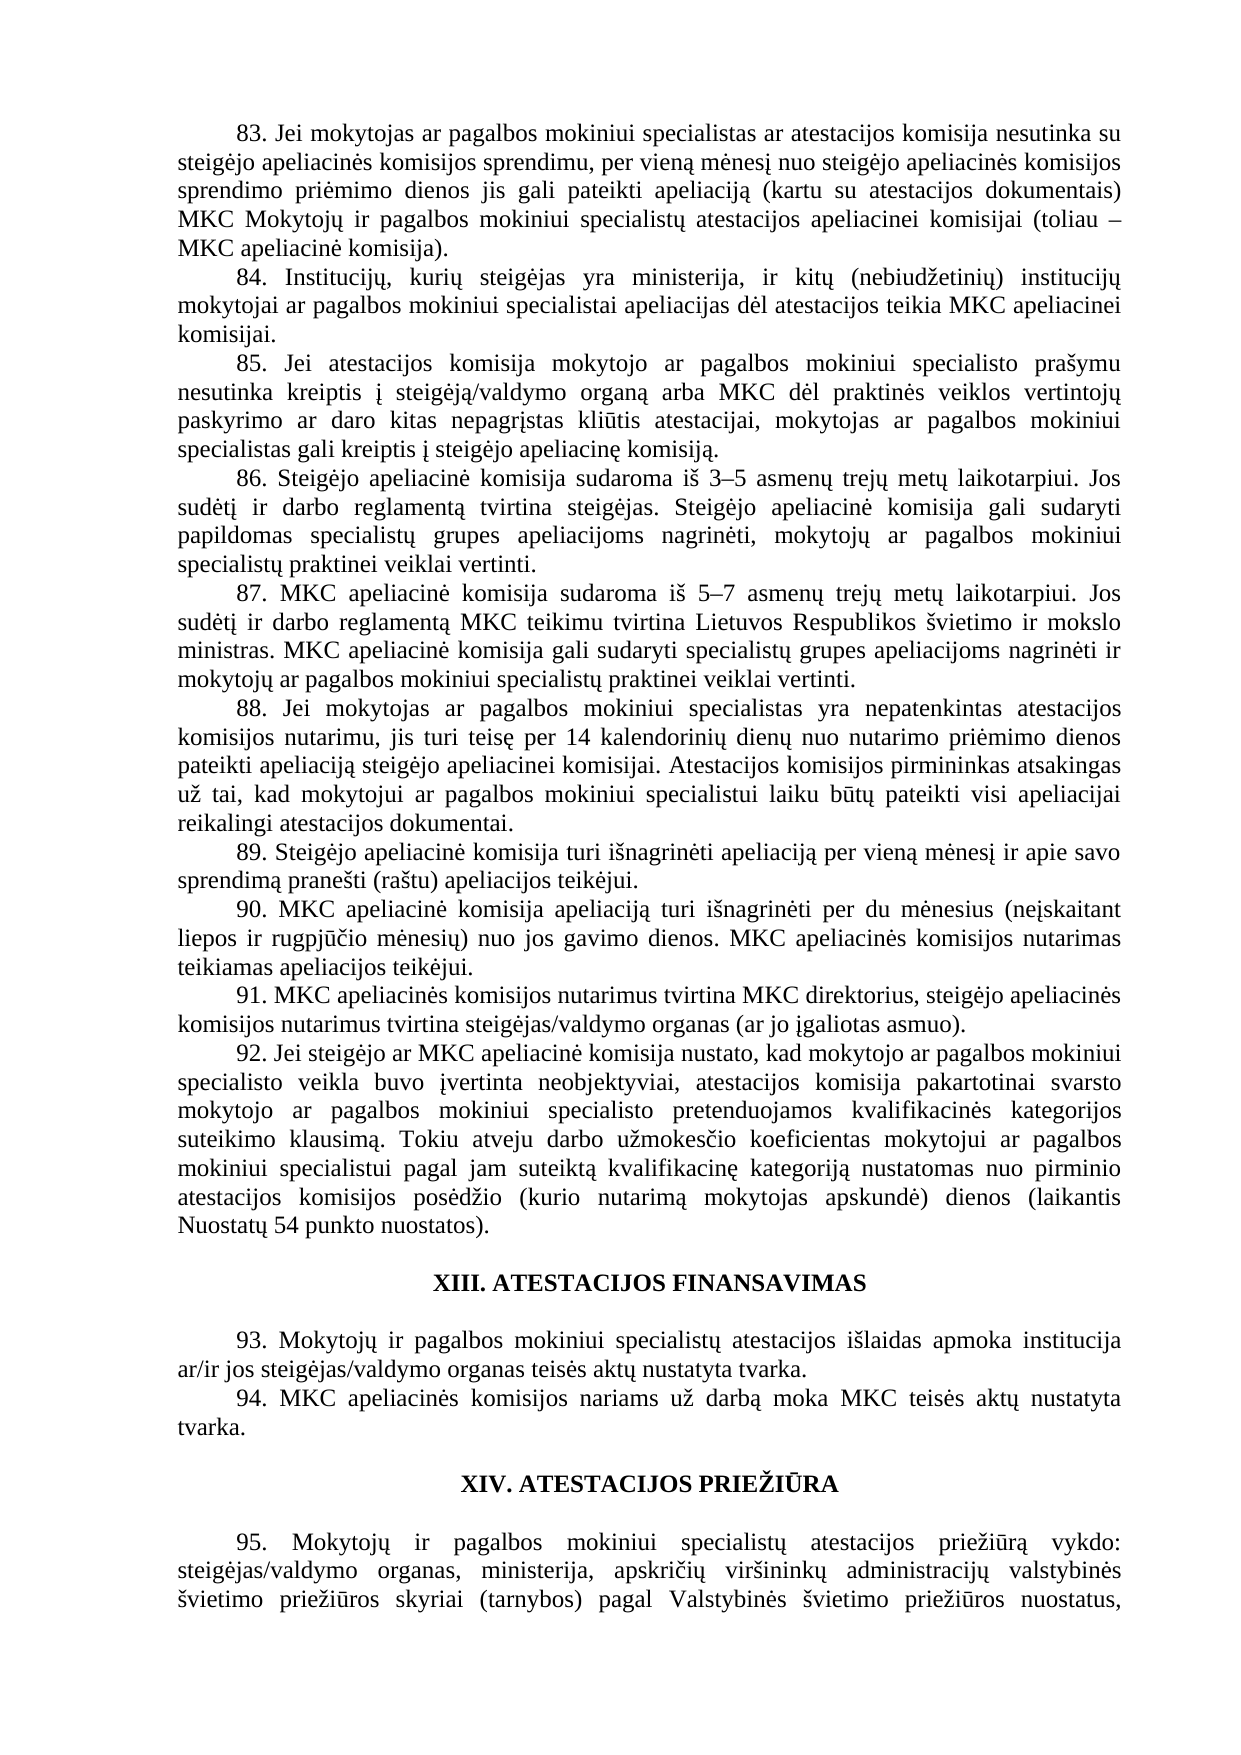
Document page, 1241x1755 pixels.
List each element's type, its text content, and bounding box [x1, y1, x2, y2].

text 83. Jei mokytojas ar pagalbos mokiniui specialistas ar atestacijos komisija nesutinka su steigėjo apeliacinės komisijos sprendimu, per vieną mėnesį nuo steigėjo apeliacinės komisijos sprendimo priėmimo dienos jis gali pateikti apeliaciją (kartu su atestacijos dokumentais) MKC Mokytojų ir pagalbos mokiniui specialistų atestacijos apeliacinei komisijai (toliau – MKC apeliacinė komisija). [177, 118, 1122, 262]
text 86. Steigėjo apeliacinė komisija sudaroma iš 3–5 asmenų trejų metų laikotarpiui. Jos sudėtį ir darbo reglamentą tvirtina steigėjas. Steigėjo apeliacinė komisija gali sudaryti papildomas specialistų grupes apeliacijoms nagrinėti, mokytojų ar pagalbos mokiniui specialistų praktinei veiklai vertinti. [177, 463, 1122, 578]
text 94. MKC apeliacinės komisijos nariams už darbą moka MKC teisės aktų nustatyta tvarka. [177, 1383, 1122, 1441]
text 95. Mokytojų ir pagalbos mokiniui specialistų atestacijos priežiūrą vykdo: steigėjas/valdymo organas, ministerija, apskričių viršininkų administracijų valstybinės švietimo priežiūros skyriai (tarnybos) pagal Valstybinės švietimo priežiūros nuostatus, [177, 1527, 1122, 1613]
text 90. MKC apeliacinė komisija apeliaciją turi išnagrinėti per du mėnesius (neįskaitant liepos ir rugpjūčio mėnesių) nuo jos gavimo dienos. MKC apeliacinės komisijos nutarimas teikiamas apeliacijos teikėjui. [177, 894, 1122, 981]
text 89. Steigėjo apeliacinė komisija turi išnagrinėti apeliaciją per vieną mėnesį ir apie savo sprendimą pranešti (raštu) apeliacijos teikėjui. [177, 837, 1122, 894]
text 85. Jei atestacijos komisija mokytojo ar pagalbos mokiniui specialisto prašymu nesutinka kreiptis į steigėją/valdymo organą arba MKC dėl praktinės veiklos vertintojų paskyrimo ar daro kitas nepagrįstas kliūtis atestacijai, mokytojas ar pagalbos mokiniui specialistas gali kreiptis į steigėjo apeliacinę komisiją. [177, 348, 1122, 463]
text 88. Jei mokytojas ar pagalbos mokiniui specialistas yra nepatenkintas atestacijos komisijos nutarimu, jis turi teisę per 14 kalendorinių dienų nuo nutarimo priėmimo dienos pateikti apeliaciją steigėjo apeliacinei komisijai. Atestacijos komisijos pirmininkas atsakingas už tai, kad mokytojui ar pagalbos mokiniui specialistui laiku būtų pateikti visi apeliacijai reikalingi atestacijos dokumentai. [177, 693, 1122, 837]
text 93. Mokytojų ir pagalbos mokiniui specialistų atestacijos išlaidas apmoka institucija ar/ir jos steigėjas/valdymo organas teisės aktų nustatyta tvarka. [177, 1326, 1122, 1383]
text 92. Jei steigėjo ar MKC apeliacinė komisija nustato, kad mokytojo ar pagalbos mokiniui specialisto veikla buvo įvertinta neobjektyviai, atestacijos komisija pakartotinai svarsto mokytojo ar pagalbos mokiniui specialisto pretenduojamos kvalifikacinės kategorijos suteikimo klausimą. Tokiu atveju darbo užmokesčio koeficientas mokytojui ar pagalbos mokiniui specialistui pagal jam suteiktą kvalifikacinę kategoriją nustatomas nuo pirminio atestacijos komisijos posėdžio (kurio nutarimą mokytojas apskundė) dienos (laikantis Nuostatų 54 punkto nuostatos). [177, 1038, 1122, 1239]
text 87. MKC apeliacinė komisija sudaroma iš 5–7 asmenų trejų metų laikotarpiui. Jos sudėtį ir darbo reglamentą MKC teikimu tvirtina Lietuvos Respublikos švietimo ir mokslo ministras. MKC apeliacinė komisija gali sudaryti specialistų grupes apeliacijoms nagrinėti ir mokytojų ar pagalbos mokiniui specialistų praktinei veiklai vertinti. [177, 578, 1122, 693]
text XIV. ATESTACIJOS PRIEŽIŪRA [177, 1469, 1122, 1498]
text 84. Institucijų, kurių steigėjas yra ministerija, ir kitų (nebiudžetinių) institucijų mokytojai ar pagalbos mokiniui specialistai apeliacijas dėl atestacijos teikia MKC apeliacinei komisijai. [177, 262, 1122, 348]
text 91. MKC apeliacinės komisijos nutarimus tvirtina MKC direktorius, steigėjo apeliacinės komisijos nutarimus tvirtina steigėjas/valdymo organas (ar jo įgaliotas asmuo). [177, 981, 1122, 1038]
text XIII. ATESTACIJOS FINANSAVIMAS [177, 1268, 1122, 1297]
